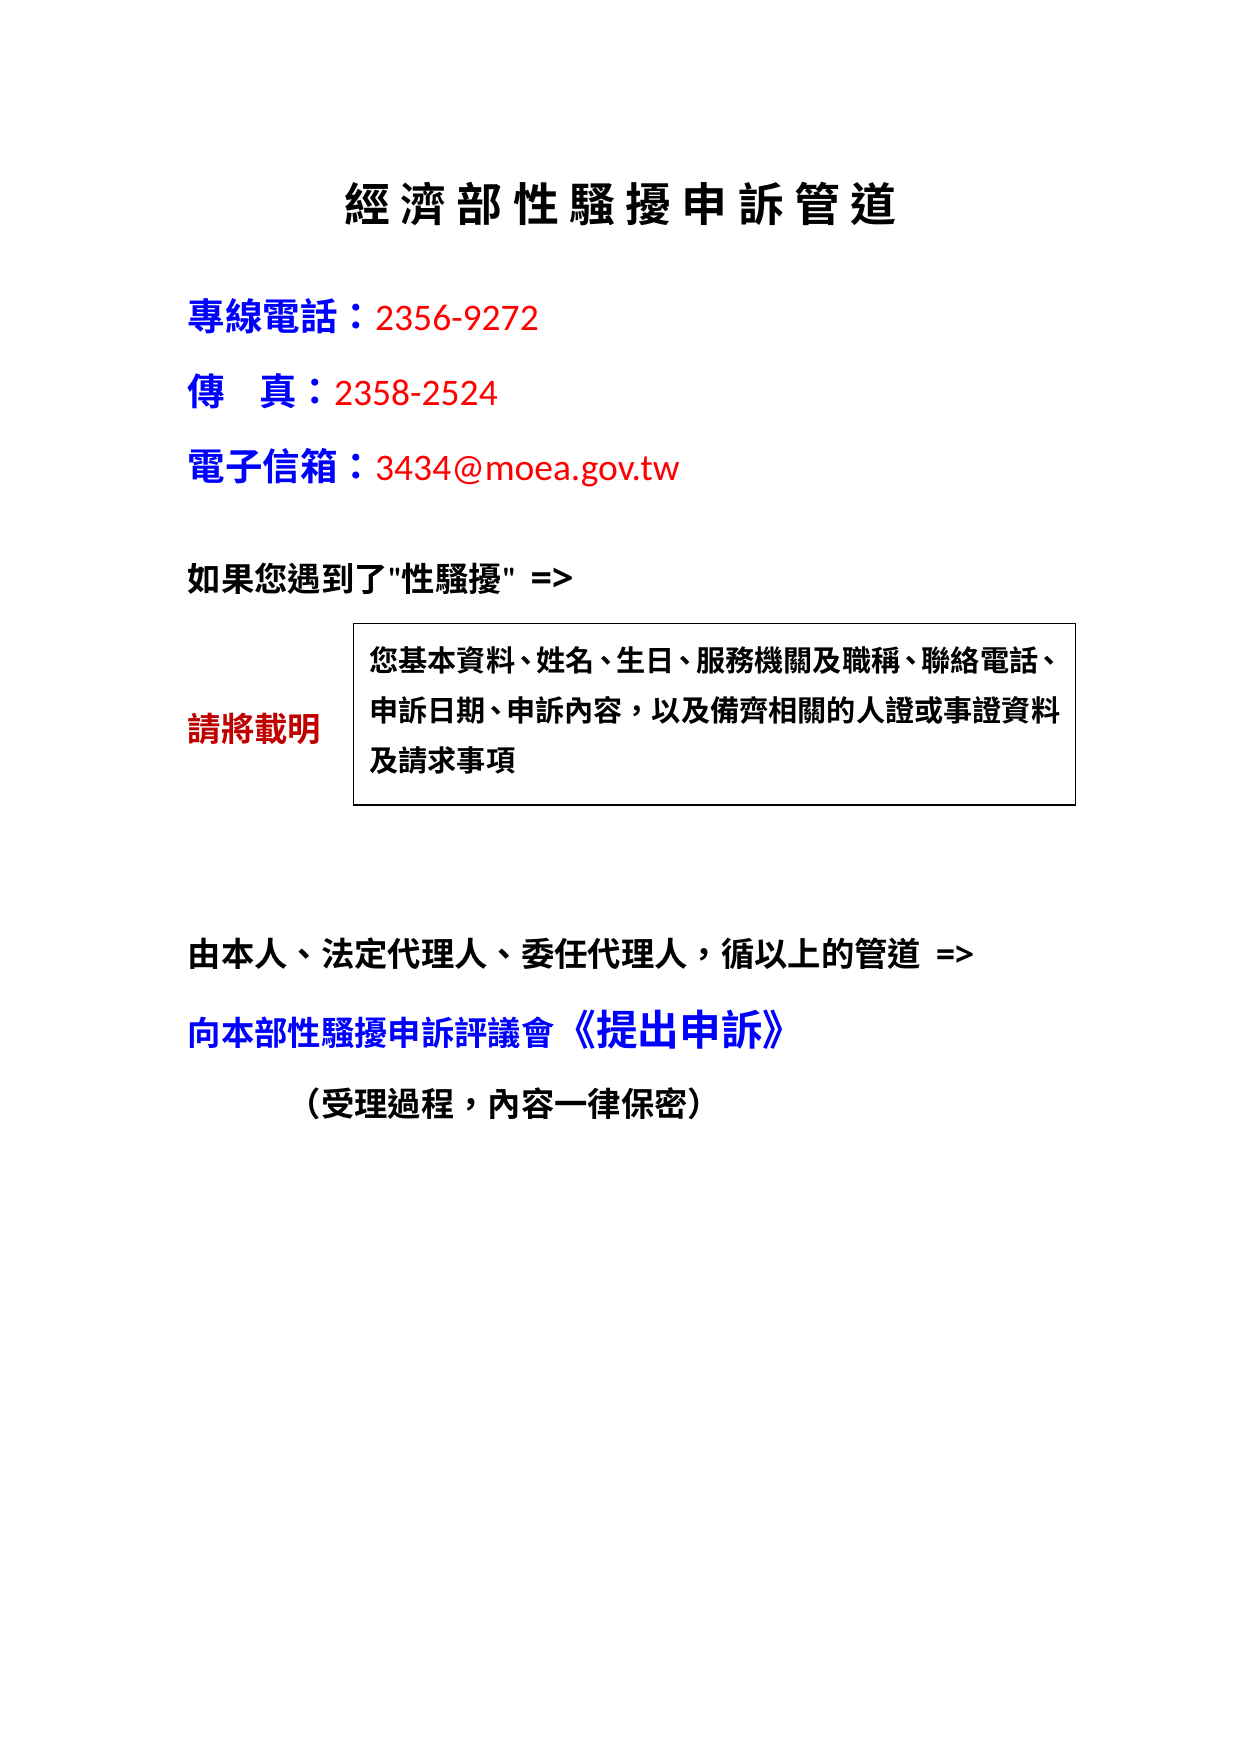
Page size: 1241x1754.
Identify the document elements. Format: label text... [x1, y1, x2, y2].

text 傳 真：2358-2524 [187, 352, 1053, 427]
text 由本人、法定代理人、委任代理人，循以上的管道 => [187, 914, 1053, 989]
text （受理過程，內容一律保密） [187, 1064, 1053, 1139]
text 如果您遇到了"性騷擾" => [187, 539, 1053, 614]
text 向本部性騷擾申訴評議會《提出申訴》 [187, 989, 1053, 1064]
text 電子信箱：3434@moea.gov.tw [187, 427, 1053, 502]
text 專線電話：2356-9272 [187, 277, 1053, 352]
text 請將載明 [187, 689, 353, 764]
text 您基本資料、姓名、生日、服務機關及職稱、聯絡電話、申訴日期、申訴內容，以及備齊相關的人證或事證資料及請求事項 [369, 631, 1060, 781]
text 經 濟 部 性 騷 擾 申 訴 管 道 [187, 164, 1053, 239]
